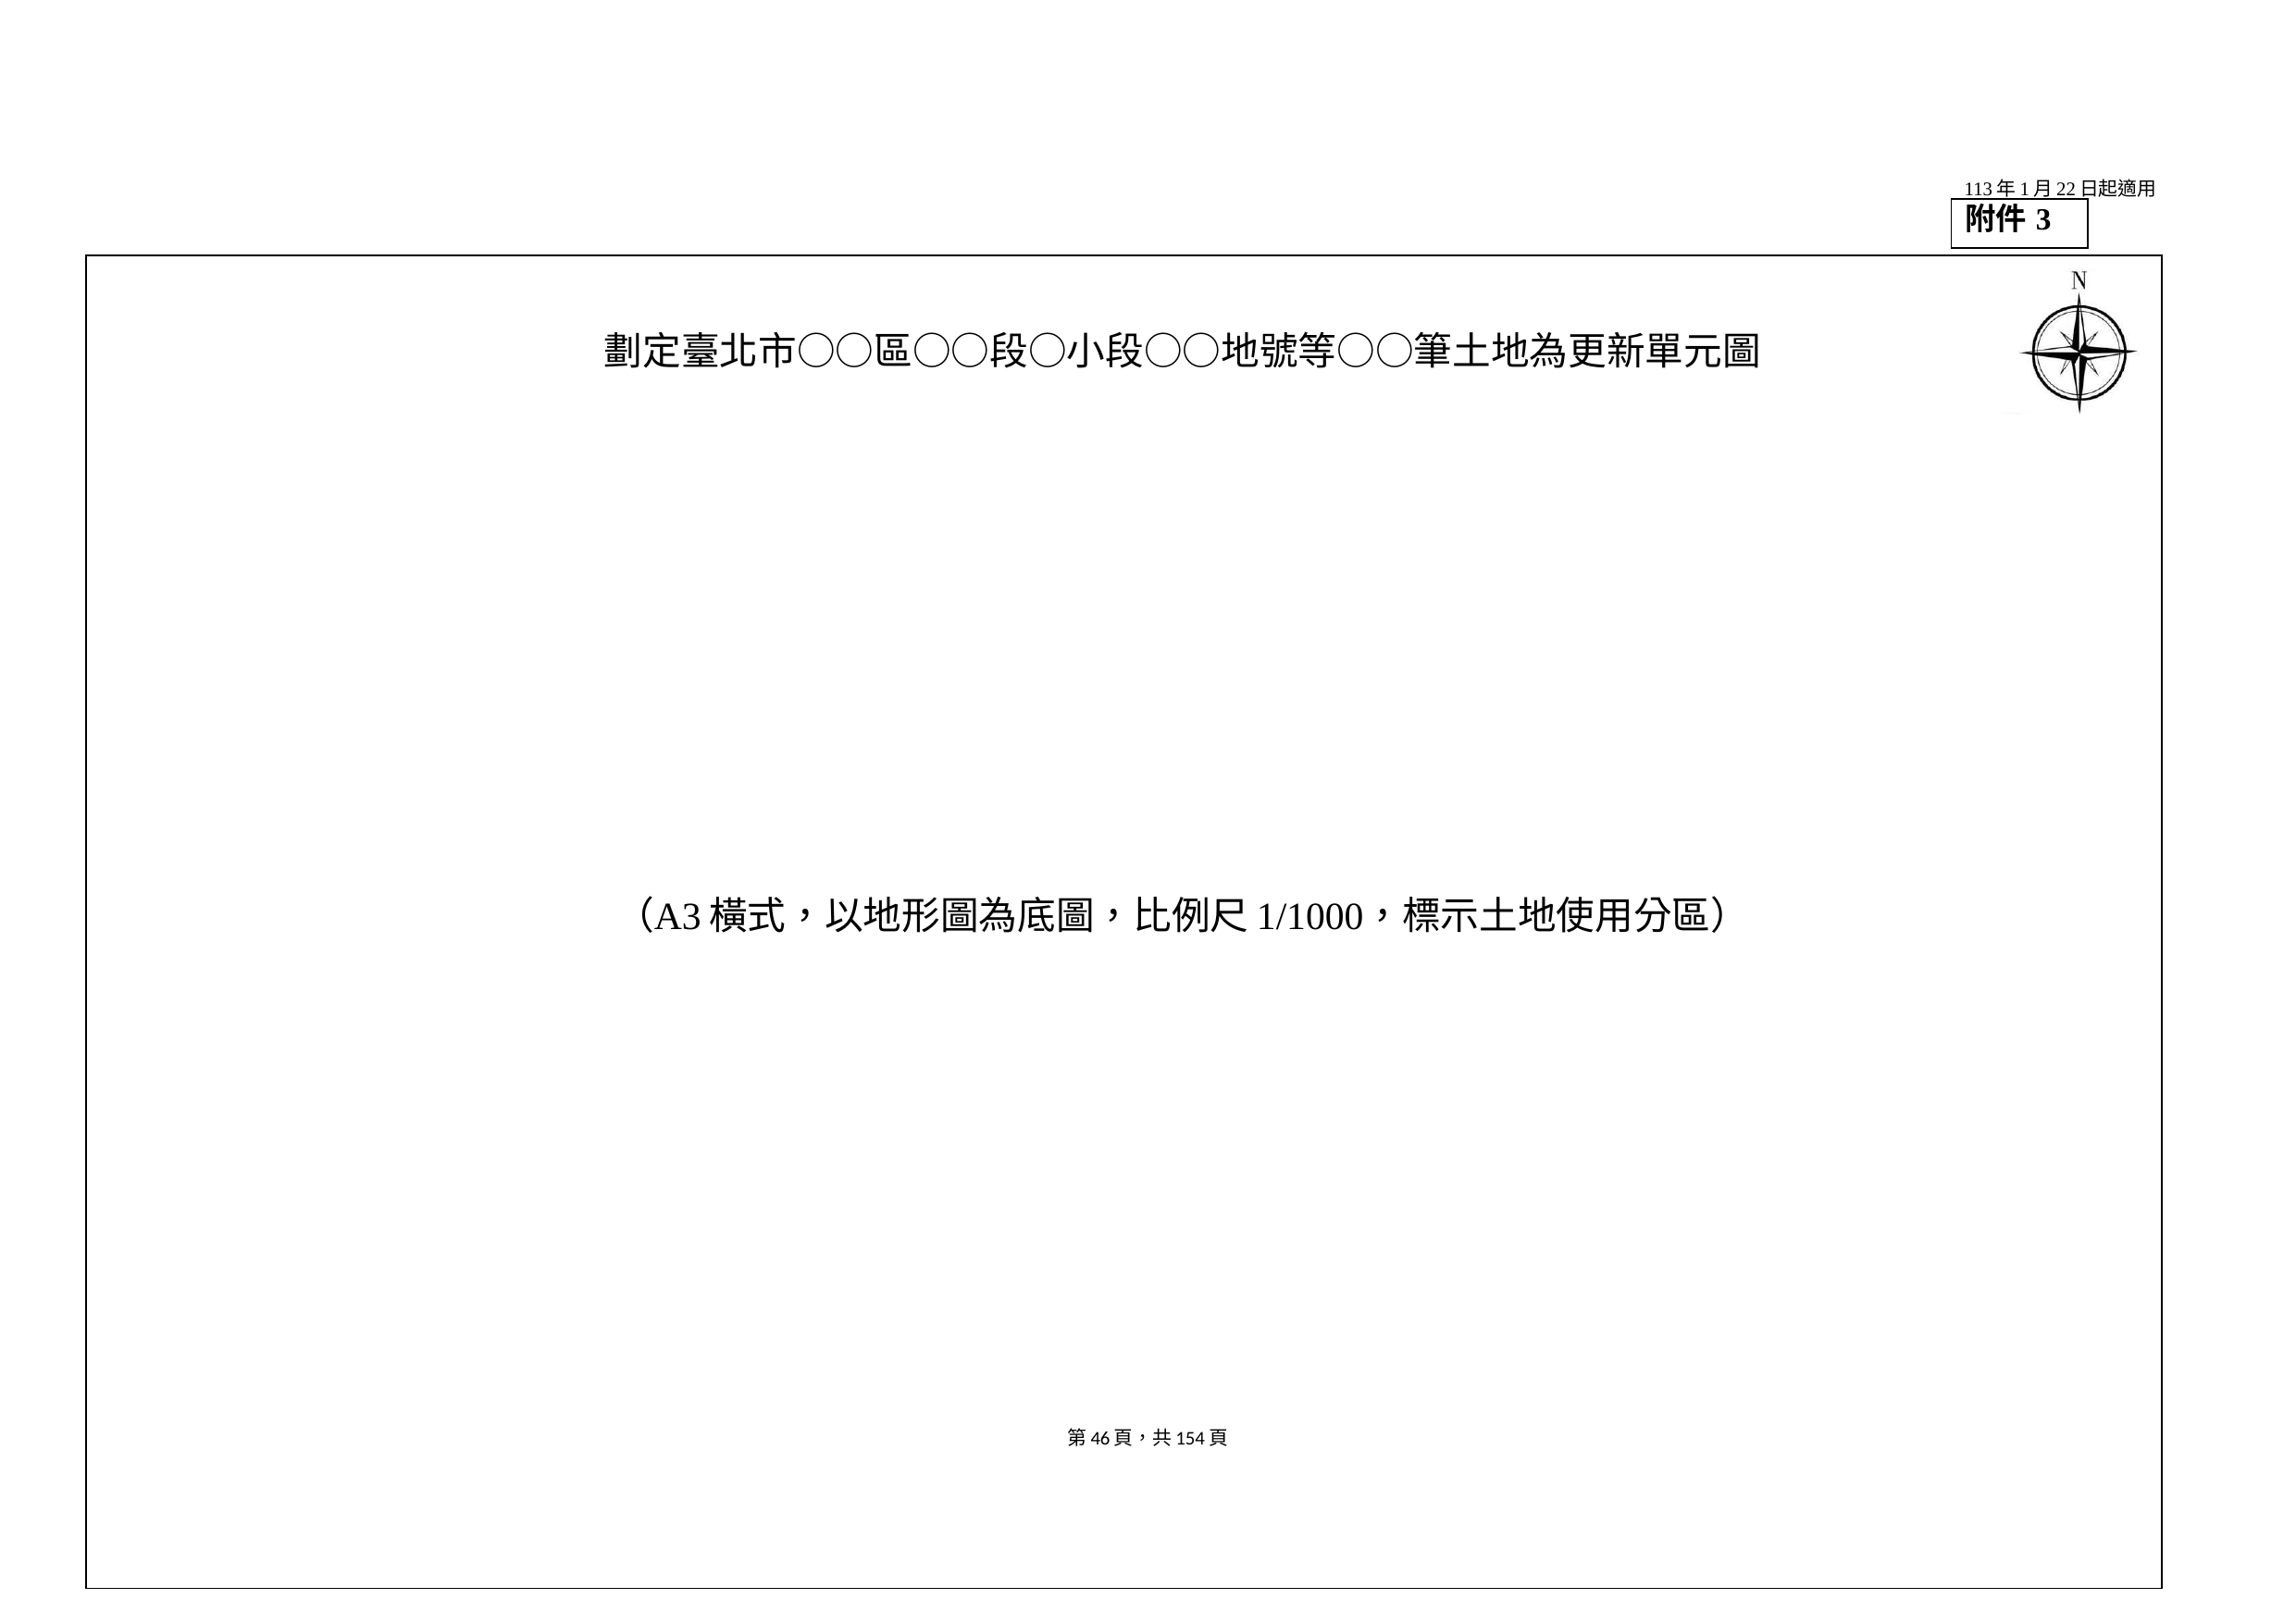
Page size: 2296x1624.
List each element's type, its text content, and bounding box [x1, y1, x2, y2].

text （A3橫式，以地形圖為底圖，比例尺1/1000，標示土地使用分區） [209, 885, 2154, 941]
text 劃定臺北市○○區○○段○小段○○地號等○○筆土地為更新單元圖 [209, 320, 2002, 376]
